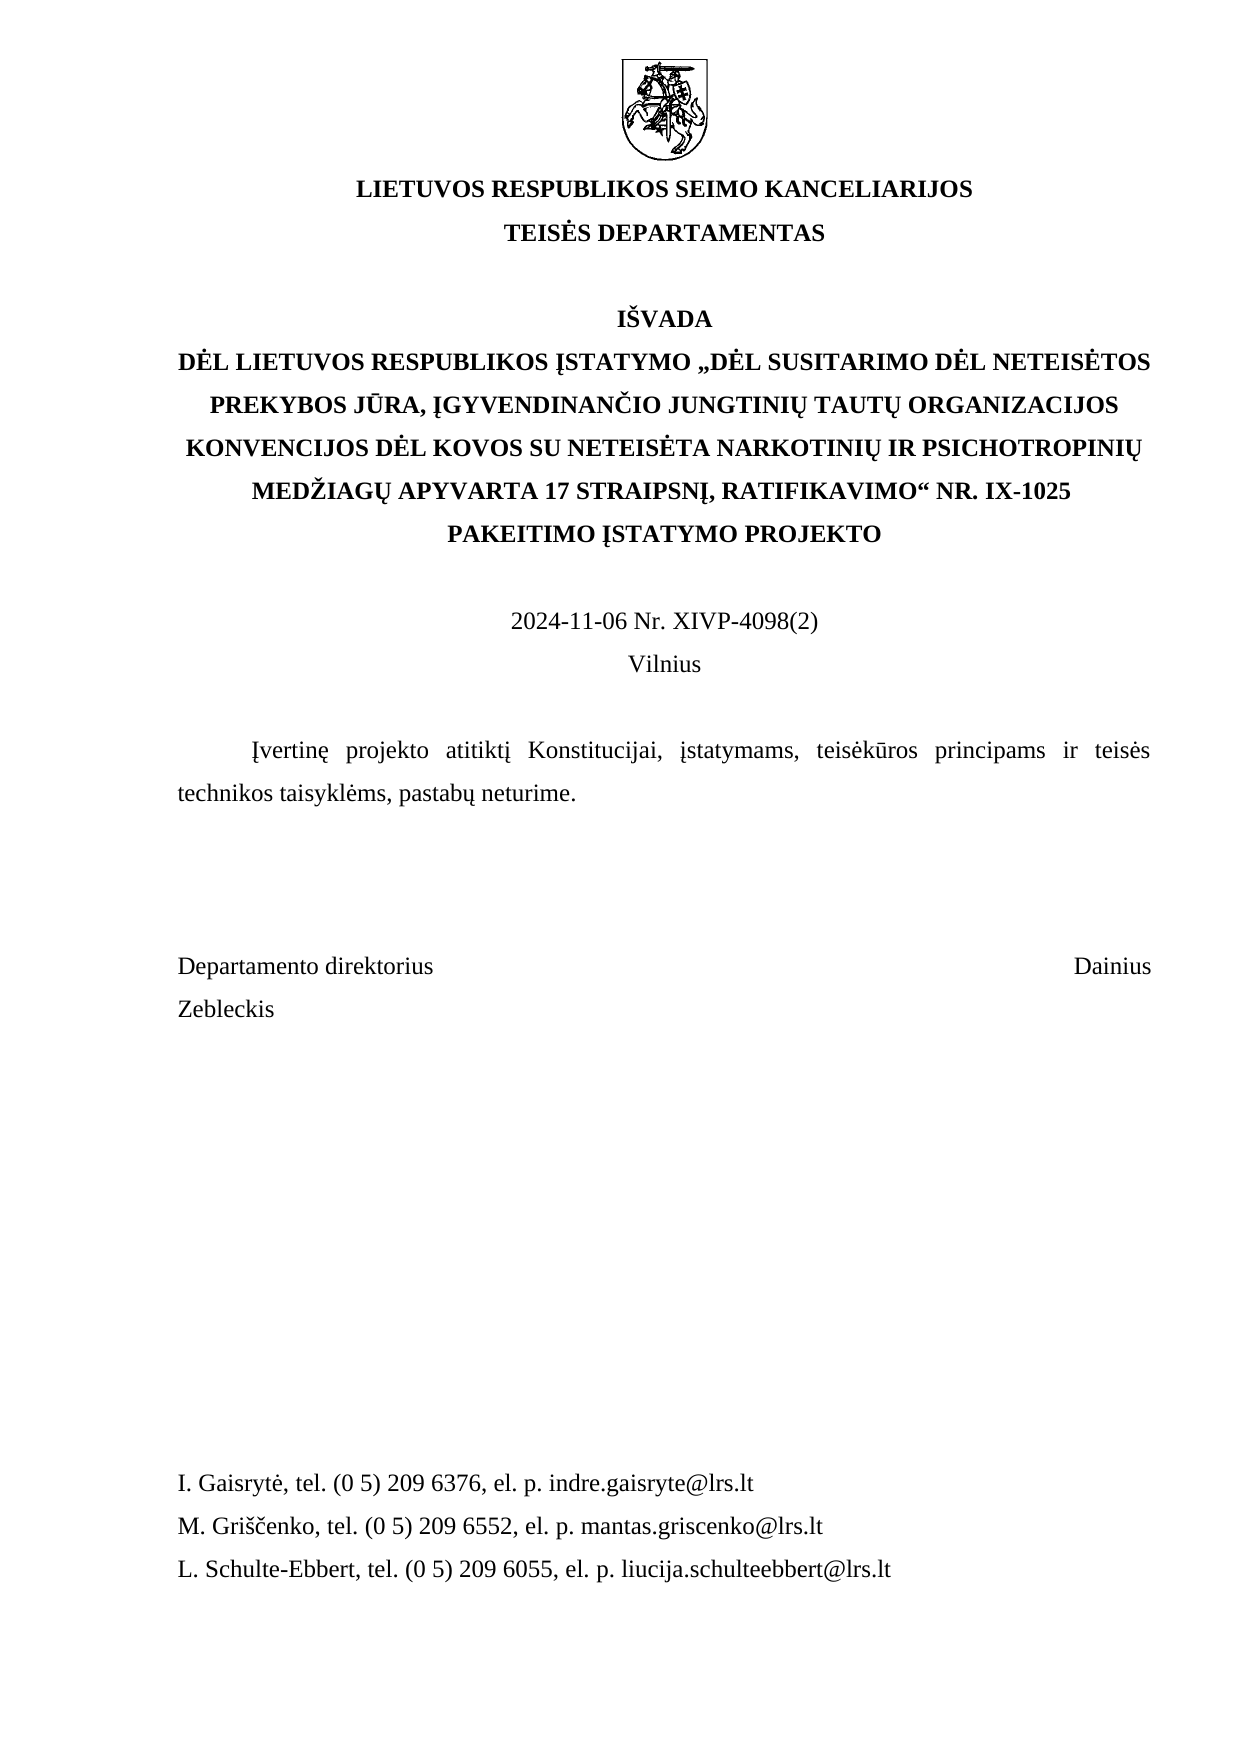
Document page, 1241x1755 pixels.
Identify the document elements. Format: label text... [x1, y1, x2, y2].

text PAKEITIMO ĮSTATYMO PROJEKTO [177, 519, 1152, 548]
subtitle TEISĖS DEPARTAMENTAS [177, 218, 1152, 246]
text DĖL LIETUVOS RESPUBLIKOS ĮSTATYMO „DĖL SUSITARIMO DĖL NETEISĖTOS PREKYBOS JŪRA, ĮGYVENDINANČIO JUNGTINIŲ TAUTŲ ORGANIZACIJOS KONVENCIJOS DĖL KOVOS SU NETEISĖTA NARKOTINIŲ IR PSICHOTROPINIŲ MEDŽIAGŲ APYVARTA 17 STRAIPSNĮ, RATIFIKAVIMO“ NR. IX-1025 [177, 347, 1152, 505]
text Vilnius [177, 649, 1152, 678]
text I. Gaisrytė, tel. (0 5) 209 6376, el. p. indre.gaisryte@lrs.lt [177, 1468, 1152, 1497]
text Departamento direktorius Dainius Zebleckis [177, 951, 1152, 1023]
text LIETUVOS RESPUBLIKOS SEIMO KANCELIARIJOS [177, 174, 1152, 203]
text 2024-11-06 Nr. XIVP-4098(2) [177, 606, 1152, 634]
text M. Griščenko, tel. (0 5) 209 6552, el. p. mantas.griscenko@lrs.lt [162, 1511, 1152, 1540]
text L. Schulte-Ebbert, tel. (0 5) 209 6055, el. p. liucija.schulteebbert@lrs.lt [177, 1554, 1152, 1583]
text IŠVADA [177, 304, 1152, 333]
text Įvertinę projekto atitiktį Konstitucijai, įstatymams, teisėkūros principams ir teisės technikos taisyklėms, pastabų neturime. [177, 735, 1152, 807]
